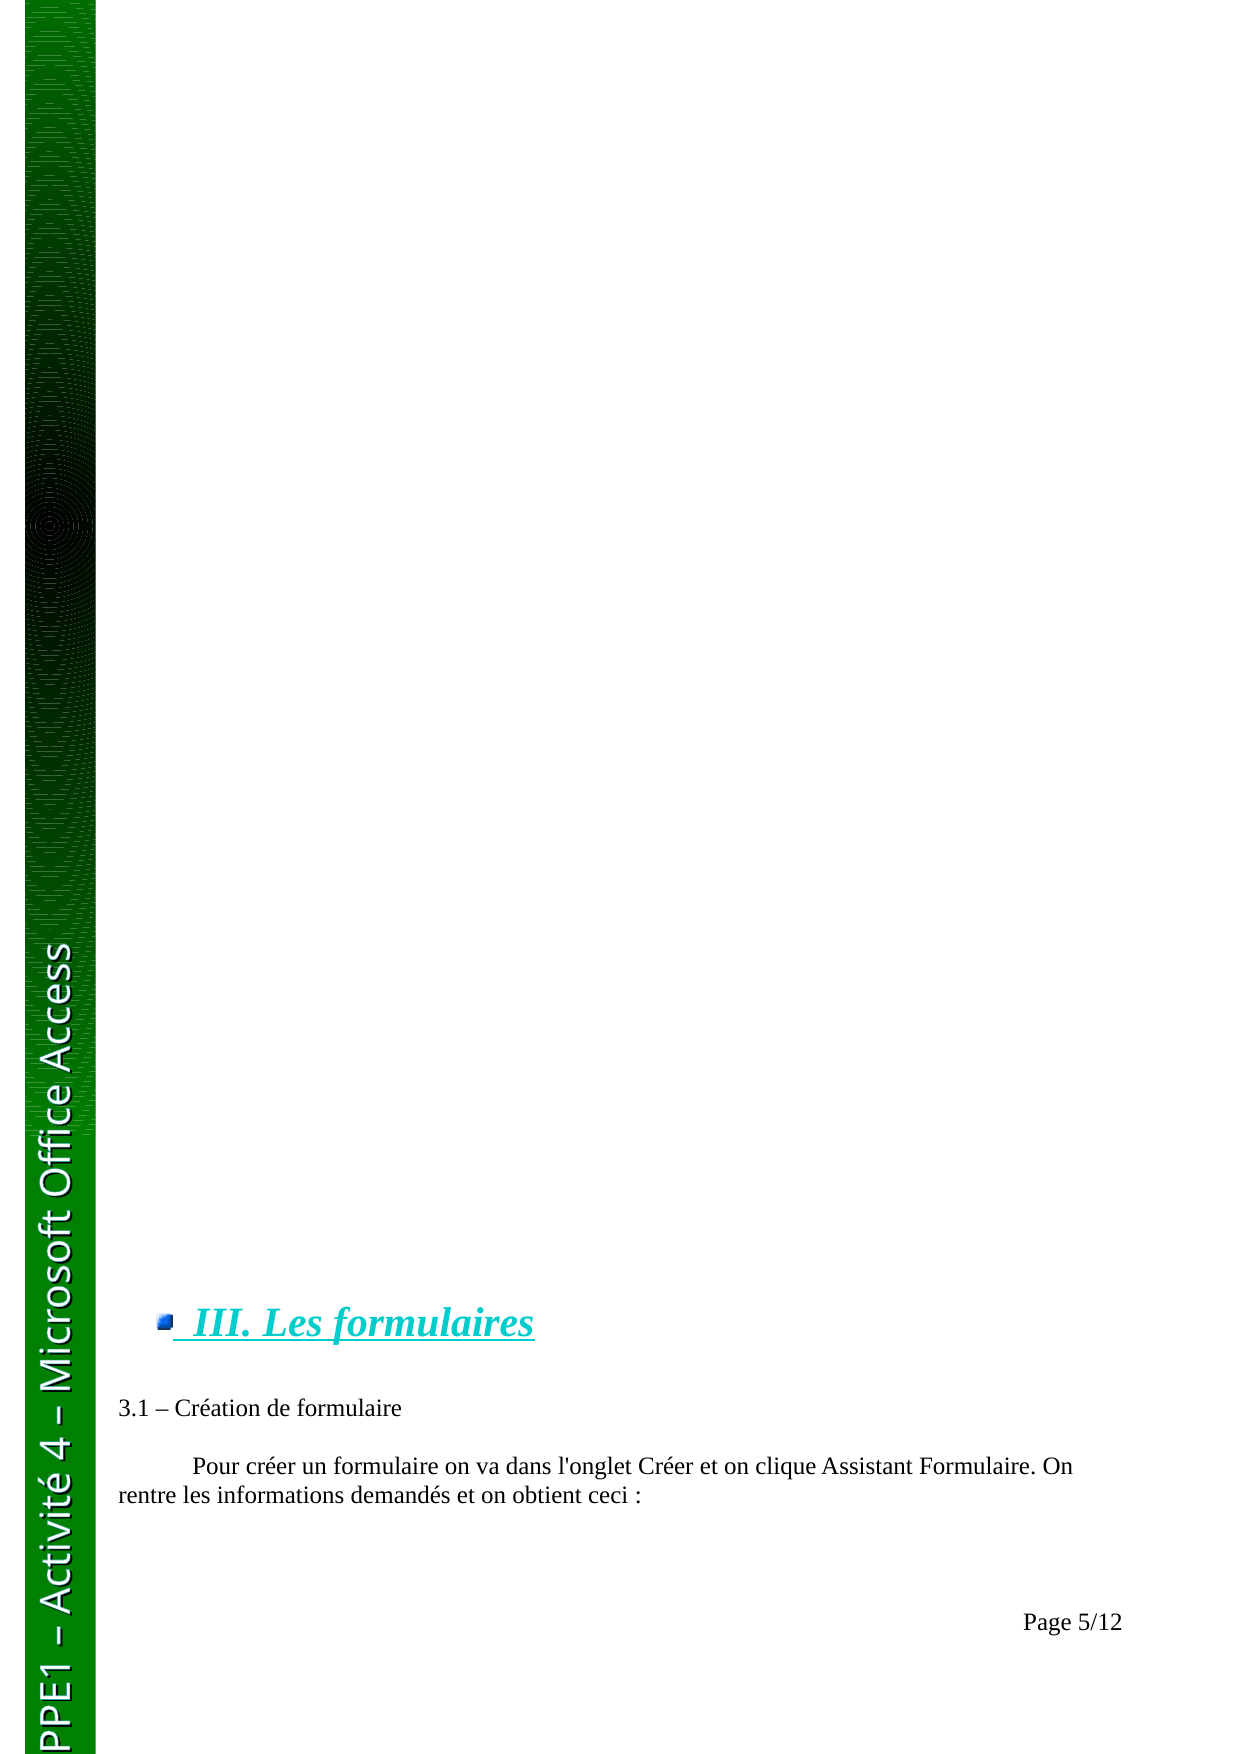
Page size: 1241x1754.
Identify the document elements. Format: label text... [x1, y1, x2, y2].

subtitle III. Les formulaires [156, 1298, 1122, 1346]
text 3.1 – Création de formulaire [118, 1393, 1122, 1422]
picture [156, 1313, 173, 1330]
text Pour créer un formulaire on va dans l'onglet Créer et on clique Assistant Formulaire. On rentre les informations demandés et on obtient ceci : [118, 1451, 1122, 1508]
